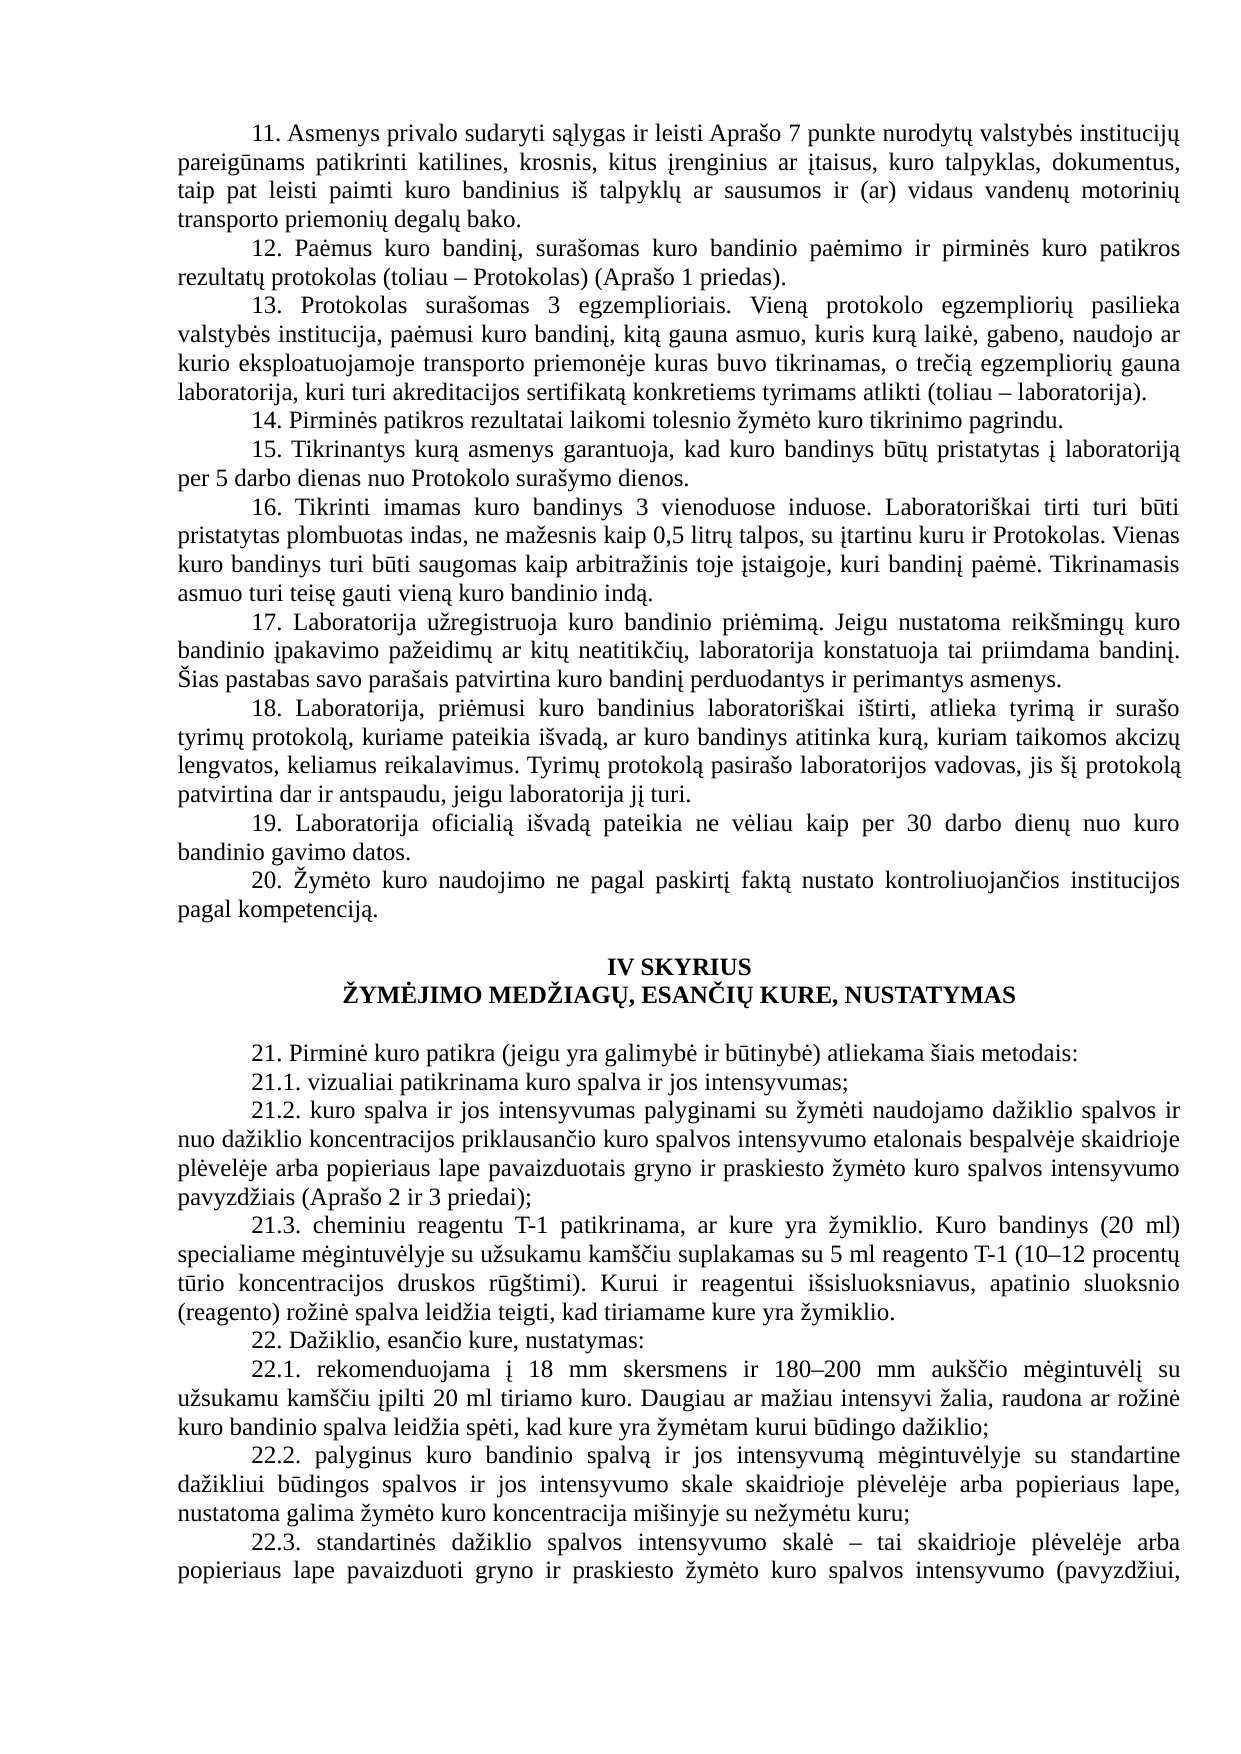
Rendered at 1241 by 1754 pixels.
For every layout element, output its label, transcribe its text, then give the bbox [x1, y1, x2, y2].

text 18. Laboratorija, priėmusi kuro bandinius laboratoriškai ištirti, atlieka tyrimą ir surašo tyrimų protokolą, kuriame pateikia išvadą, ar kuro bandinys atitinka kurą, kuriam taikomos akcizų lengvatos, keliamus reikalavimus. Tyrimų protokolą pasirašo laboratorijos vadovas, jis šį protokolą patvirtina dar ir antspaudu, jeigu laboratorija jį turi. [177, 693, 1181, 808]
text 22.1. rekomenduojama į 18 mm skersmens ir 180–200 mm aukščio mėgintuvėlį su užsukamu kamščiu įpilti 20 ml tiriamo kuro. Daugiau ar mažiau intensyvi žalia, raudona ar rožinė kuro bandinio spalva leidžia spėti, kad kure yra žymėtam kurui būdingo dažiklio; [177, 1354, 1181, 1441]
text 22.2. palyginus kuro bandinio spalvą ir jos intensyvumą mėgintuvėlyje su standartine dažikliui būdingos spalvos ir jos intensyvumo skale skaidrioje plėvelėje arba popieriaus lape, nustatoma galima žymėto kuro koncentracija mišinyje su nežymėtu kuru; [177, 1441, 1181, 1527]
text 17. Laboratorija užregistruoja kuro bandinio priėmimą. Jeigu nustatoma reikšmingų kuro bandinio įpakavimo pažeidimų ar kitų neatitikčių, laboratorija konstatuoja tai priimdama bandinį. Šias pastabas savo parašais patvirtina kuro bandinį perduodantys ir perimantys asmenys. [177, 607, 1181, 693]
text 11. Asmenys privalo sudaryti sąlygas ir leisti Aprašo 7 punkte nurodytų valstybės institucijų pareigūnams patikrinti katilines, krosnis, kitus įrenginius ar įtaisus, kuro talpyklas, dokumentus, taip pat leisti paimti kuro bandinius iš talpyklų ar sausumos ir (ar) vidaus vandenų motorinių transporto priemonių degalų bako. [177, 118, 1181, 233]
text 12. Paėmus kuro bandinį, surašomas kuro bandinio paėmimo ir pirminės kuro patikros rezultatų protokolas (toliau – Protokolas) (Aprašo 1 priedas). [177, 233, 1181, 291]
text 21.1. vizualiai patikrinama kuro spalva ir jos intensyvumas; [177, 1067, 1181, 1096]
text 20. Žymėto kuro naudojimo ne pagal paskirtį faktą nustato kontroliuojančios institucijos pagal kompetenciją. [177, 866, 1181, 923]
text 14. Pirminės patikros rezultatai laikomi tolesnio žymėto kuro tikrinimo pagrindu. [177, 406, 1181, 434]
text 21.2. kuro spalva ir jos intensyvumas palyginami su žymėti naudojamo dažiklio spalvos ir nuo dažiklio koncentracijos priklausančio kuro spalvos intensyvumo etalonais bespalvėje skaidrioje plėvelėje arba popieriaus lape pavaizduotais gryno ir praskiesto žymėto kuro spalvos intensyvumo pavyzdžiais (Aprašo 2 ir 3 priedai); [177, 1096, 1181, 1211]
text 13. Protokolas surašomas 3 egzemplioriais. Vieną protokolo egzempliorių pasilieka valstybės institucija, paėmusi kuro bandinį, kitą gauna asmuo, kuris kurą laikė, gabeno, naudojo ar kurio eksploatuojamoje transporto priemonėje kuras buvo tikrinamas, o trečią egzempliorių gauna laboratorija, kuri turi akreditacijos sertifikatą konkretiems tyrimams atlikti (toliau – laboratorija). [177, 291, 1181, 406]
text 21. Pirminė kuro patikra (jeigu yra galimybė ir būtinybė) atliekama šiais metodais: [177, 1038, 1181, 1067]
text ŽYMĖJIMO MEDŽIAGŲ, ESANČIŲ KURE, NUSTATYMAS [177, 981, 1181, 1009]
text 19. Laboratorija oficialią išvadą pateikia ne vėliau kaip per 30 darbo dienų nuo kuro bandinio gavimo datos. [177, 808, 1181, 866]
text 15. Tikrinantys kurą asmenys garantuoja, kad kuro bandinys būtų pristatytas į laboratoriją per 5 darbo dienas nuo Protokolo surašymo dienos. [177, 434, 1181, 492]
text 16. Tikrinti imamas kuro bandinys 3 vienoduose induose. Laboratoriškai tirti turi būti pristatytas plombuotas indas, ne mažesnis kaip 0,5 litrų talpos, su įtartinu kuru ir Protokolas. Vienas kuro bandinys turi būti saugomas kaip arbitražinis toje įstaigoje, kuri bandinį paėmė. Tikrinamasis asmuo turi teisę gauti vieną kuro bandinio indą. [177, 492, 1181, 607]
text IV SKYRIUS [177, 952, 1181, 981]
text 22.3. standartinės dažiklio spalvos intensyvumo skalė – tai skaidrioje plėvelėje arba popieriaus lape pavaizduoti gryno ir praskiesto žymėto kuro spalvos intensyvumo (pavyzdžiui, [177, 1527, 1181, 1584]
text 21.3. cheminiu reagentu T-1 patikrinama, ar kure yra žymiklio. Kuro bandinys (20 ml) specialiame mėgintuvėlyje su užsukamu kamščiu suplakamas su 5 ml reagento T-1 (10–12 procentų tūrio koncentracijos druskos rūgštimi). Kurui ir reagentui išsisluoksniavus, apatinio sluoksnio (reagento) rožinė spalva leidžia teigti, kad tiriamame kure yra žymiklio. [177, 1211, 1181, 1326]
text 22. Dažiklio, esančio kure, nustatymas: [177, 1326, 1181, 1354]
